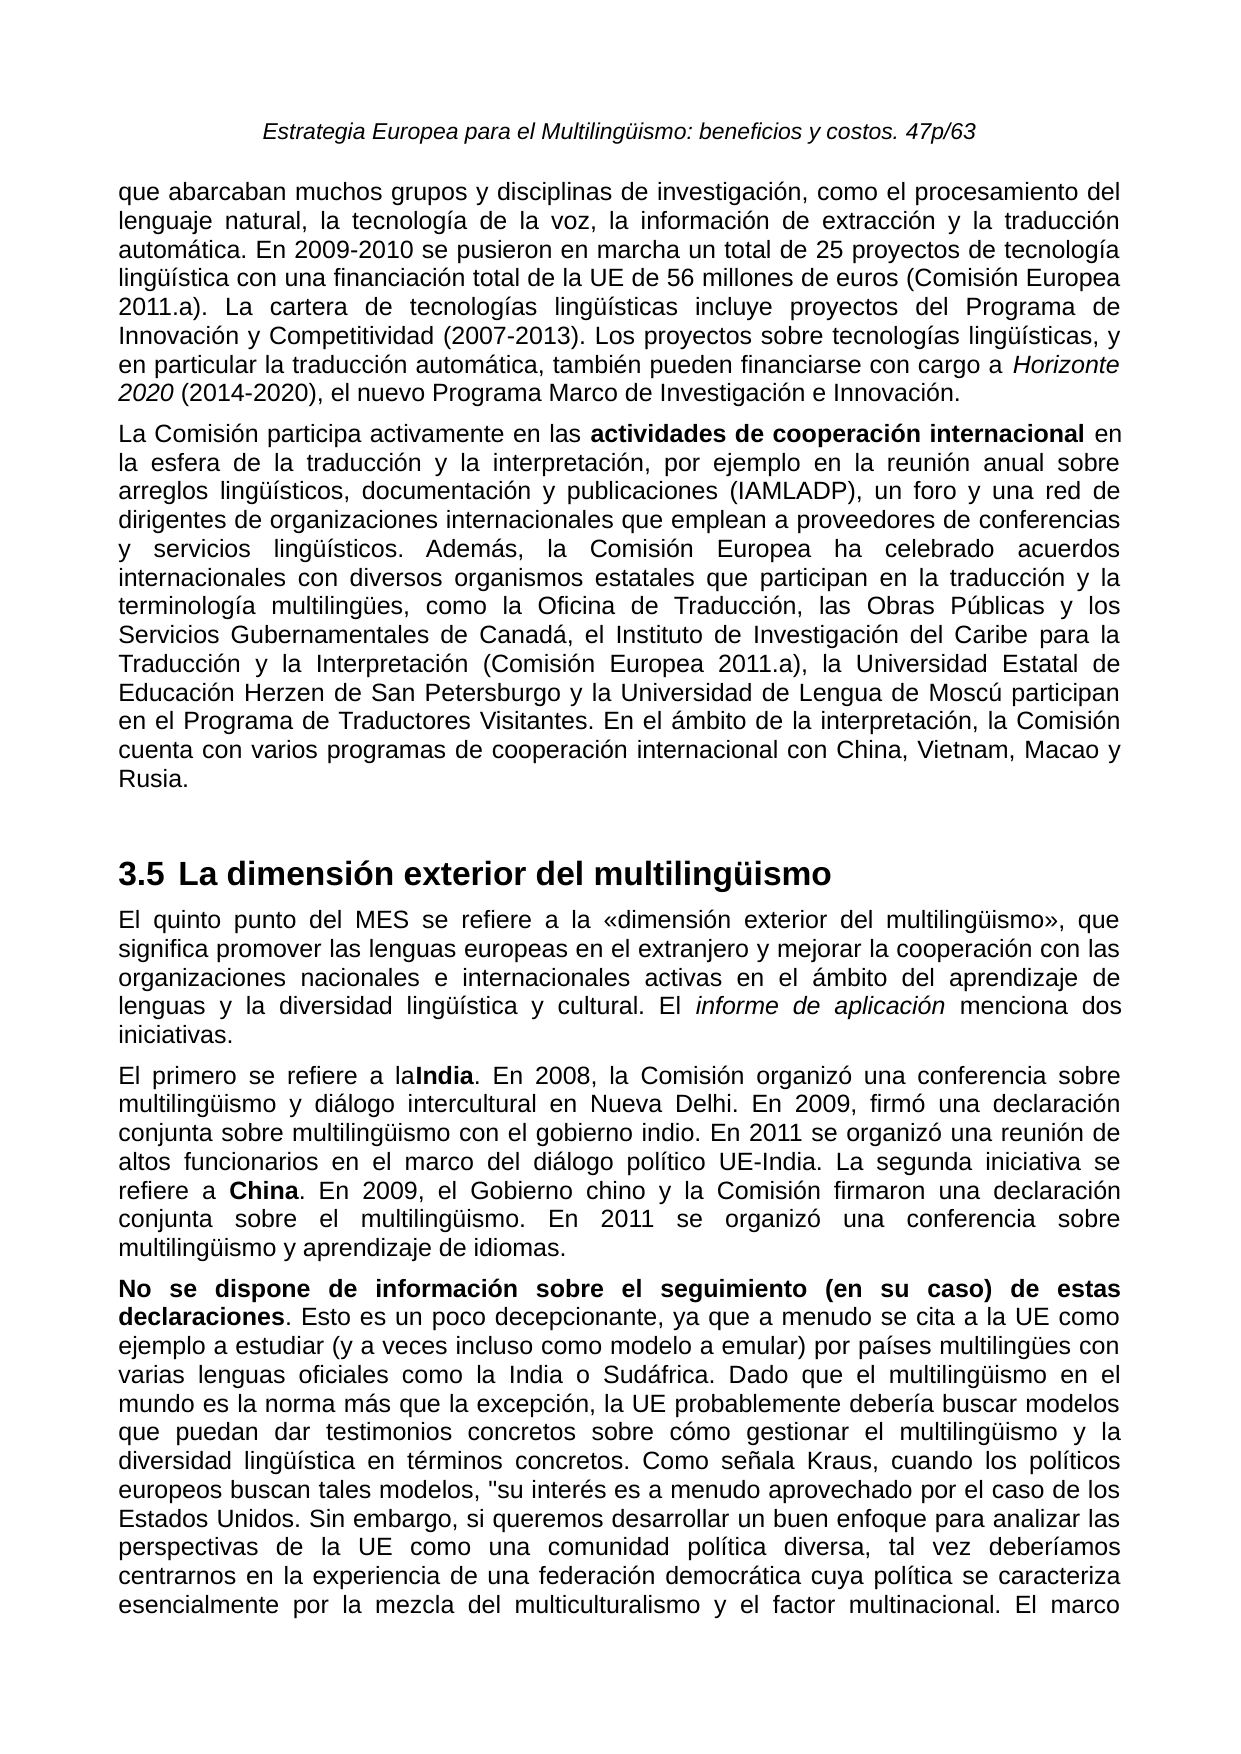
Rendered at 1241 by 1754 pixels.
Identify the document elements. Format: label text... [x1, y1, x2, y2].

text El quinto punto del MES se refiere a la «dimensión exterior del multilingüismo», que significa promover las lenguas europeas en el extranjero y mejorar la cooperación con las organizaciones nacionales e internacionales activas en el ámbito del aprendizaje de lenguas y la diversidad lingüística y cultural. El informe de aplicación menciona dos iniciativas. [118, 905, 1122, 1049]
text que abarcaban muchos grupos y disciplinas de investigación, como el procesamiento del lenguaje natural, la tecnología de la voz, la información de extracción y la traducción automática. En 2009-2010 se pusieron en marcha un total de 25 proyectos de tecnología lingüística con una financiación total de la UE de 56 millones de euros (Comisión Europea 2011.a). La cartera de tecnologías lingüísticas incluye proyectos del Programa de Innovación y Competitividad (2007-2013). Los proyectos sobre tecnologías lingüísticas, y en particular la traducción automática, también pueden financiarse con cargo a Horizonte 2020 (2014-2020), el nuevo Programa Marco de Investigación e Innovación. [118, 177, 1122, 407]
text El primero se refiere a laIndia. En 2008, la Comisión organizó una conferencia sobre multilingüismo y diálogo intercultural en Nueva Delhi. En 2009, firmó una declaración conjunta sobre multilingüismo con el gobierno indio. En 2011 se organizó una reunión de altos funcionarios en el marco del diálogo político UE-India. La segunda iniciativa se refiere a China. En 2009, el Gobierno chino y la Comisión firmaron una declaración conjunta sobre el multilingüismo. En 2011 se organizó una conferencia sobre multilingüismo y aprendizaje de idiomas. [118, 1061, 1122, 1262]
text No se dispone de información sobre el seguimiento (en su caso) de estas declaraciones. Esto es un poco decepcionante, ya que a menudo se cita a la UE como ejemplo a estudiar (y a veces incluso como modelo a emular) por países multilingües con varias lenguas oficiales como la India o Sudáfrica. Dado que el multilingüismo en el mundo es la norma más que la excepción, la UE probablemente debería buscar modelos que puedan dar testimonios concretos sobre cómo gestionar el multilingüismo y la diversidad lingüística en términos concretos. Como señala Kraus, cuando los políticos europeos buscan tales modelos, "su interés es a menudo aprovechado por el caso de los Estados Unidos. Sin embargo, si queremos desarrollar un buen enfoque para analizar las perspectivas de la UE como una comunidad política diversa, tal vez deberíamos centrarnos en la experiencia de una federación democrática cuya política se caracteriza esencialmente por la mezcla del multiculturalismo y el factor multinacional. El marco [118, 1274, 1122, 1619]
subtitle La dimensión exterior del multilingüismo [118, 854, 1122, 893]
text La Comisión participa activamente en las actividades de cooperación internacional en la esfera de la traducción y la interpretación, por ejemplo en la reunión anual sobre arreglos lingüísticos, documentación y publicaciones (IAMLADP), un foro y una red de dirigentes de organizaciones internacionales que emplean a proveedores de conferencias y servicios lingüísticos. Además, la Comisión Europea ha celebrado acuerdos internacionales con diversos organismos estatales que participan en la traducción y la terminología multilingües, como la Oficina de Traducción, las Obras Públicas y los Servicios Gubernamentales de Canadá, el Instituto de Investigación del Caribe para la Traducción y la Interpretación (Comisión Europea 2011.a), la Universidad Estatal de Educación Herzen de San Petersburgo y la Universidad de Lengua de Moscú participan en el Programa de Traductores Visitantes. En el ámbito de la interpretación, la Comisión cuenta con varios programas de cooperación internacional con China, Vietnam, Macao y Rusia. [118, 419, 1122, 793]
